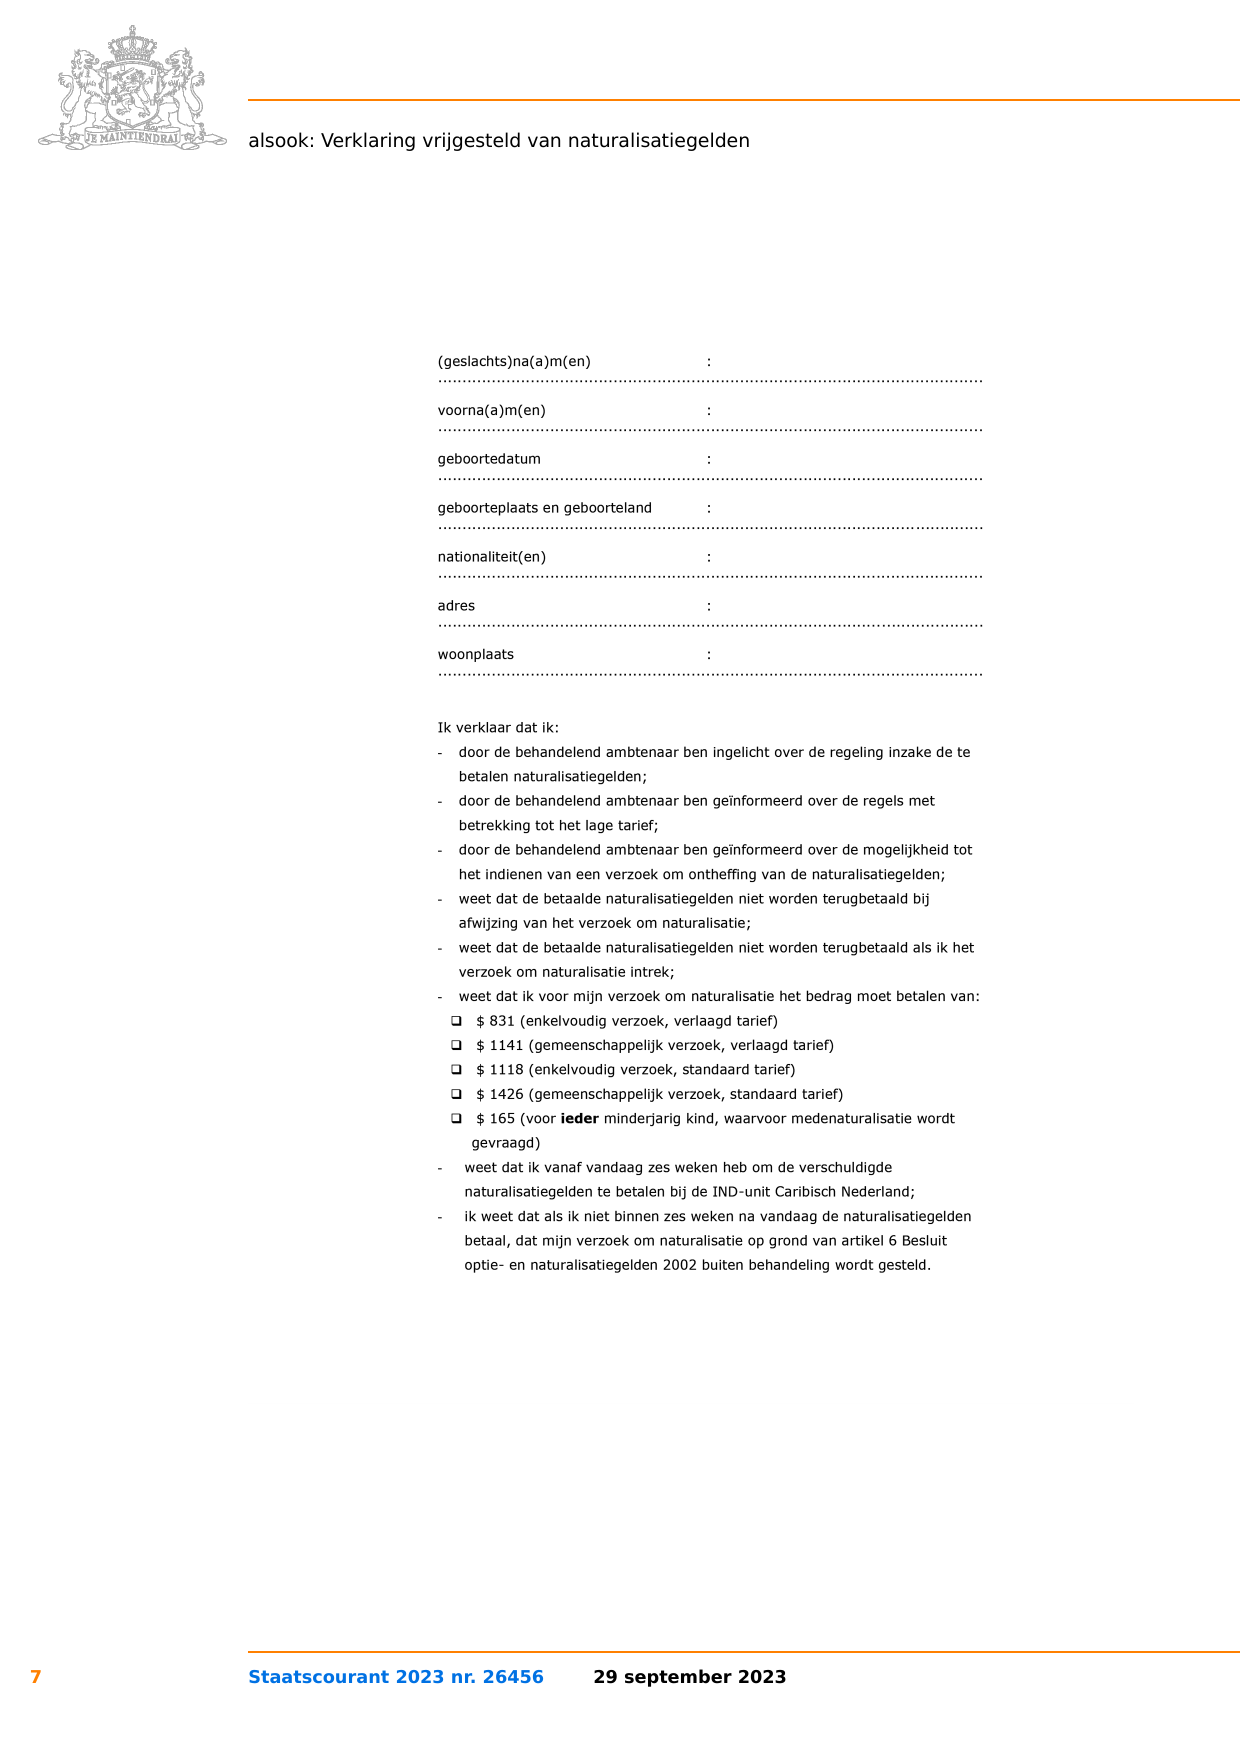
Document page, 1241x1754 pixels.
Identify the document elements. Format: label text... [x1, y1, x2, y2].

picture [38, 25, 227, 150]
picture [248, 151, 1134, 1404]
text alsook: Verklaring vrijgesteld van naturalisatiegelden [248, 130, 1163, 1608]
